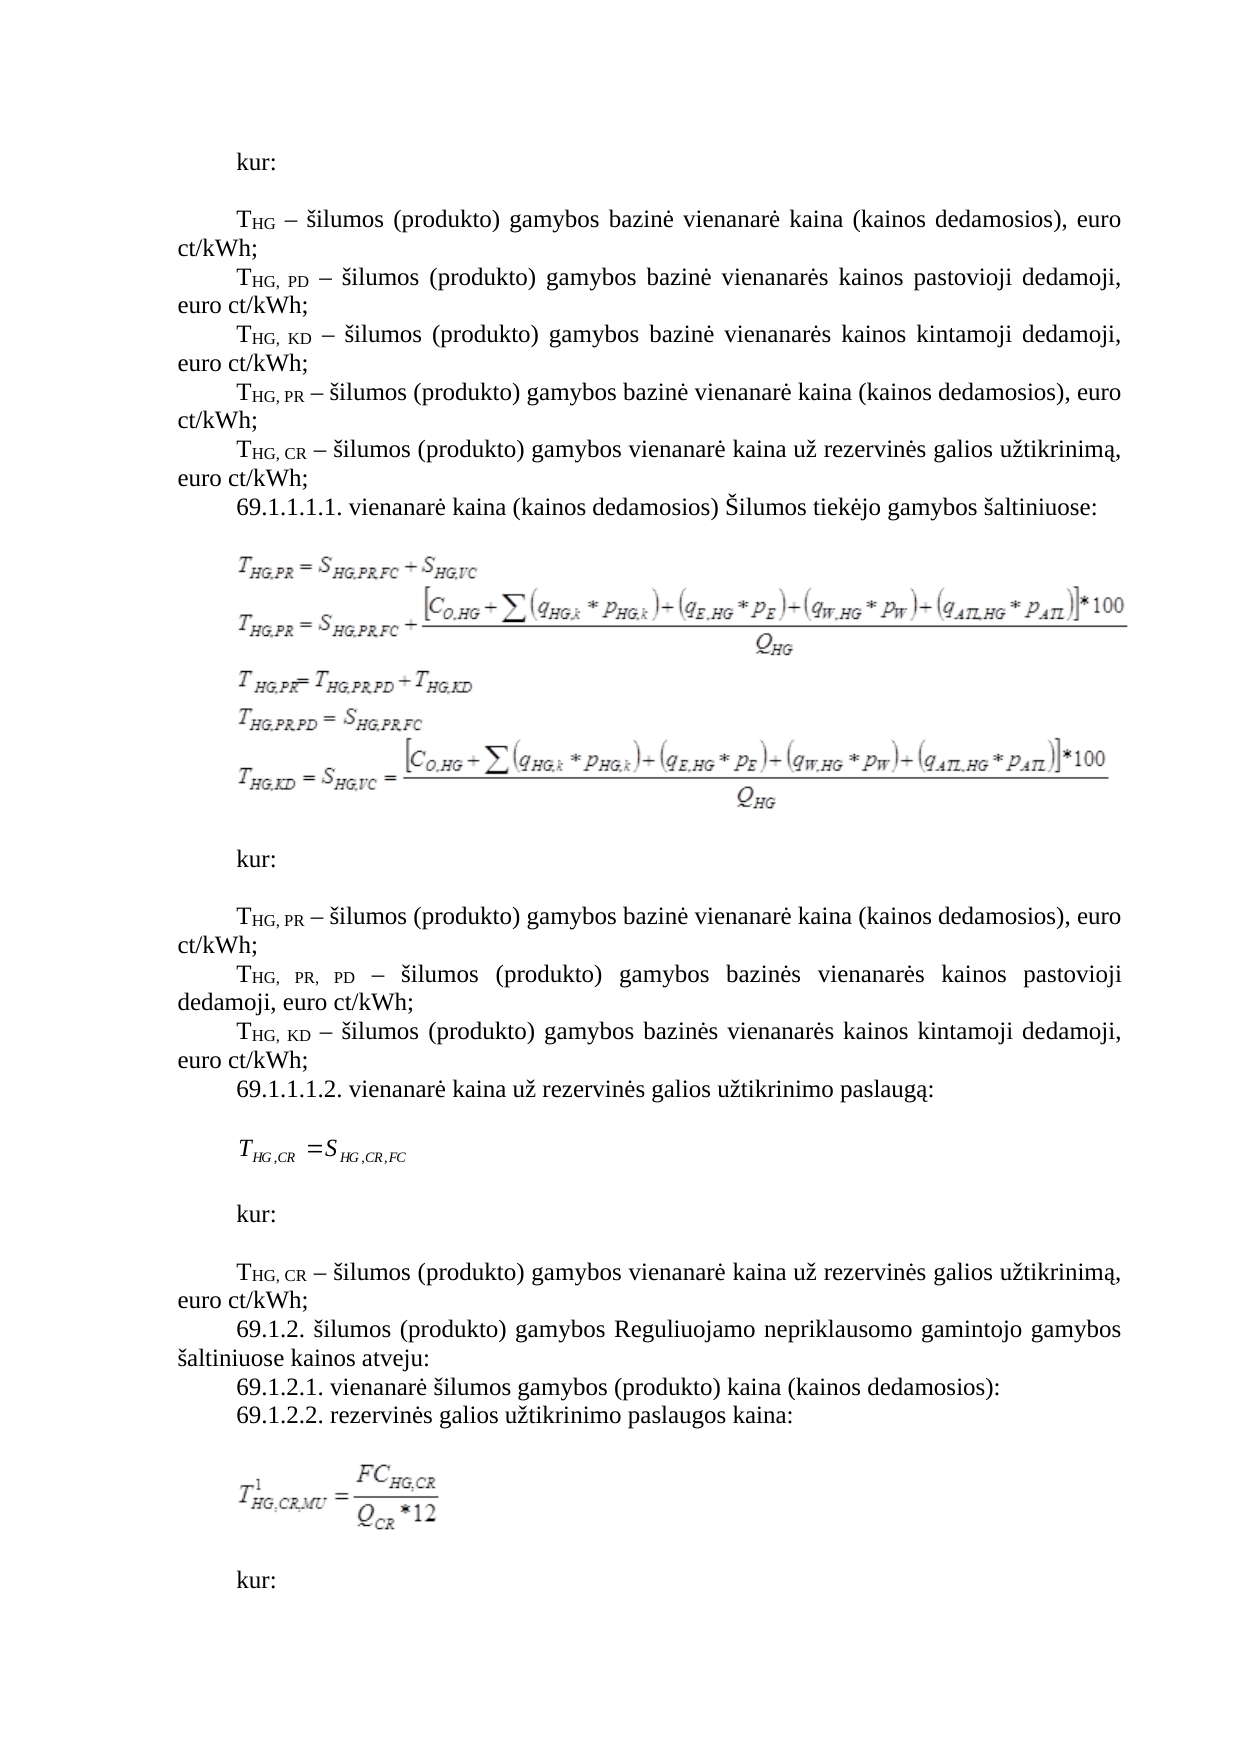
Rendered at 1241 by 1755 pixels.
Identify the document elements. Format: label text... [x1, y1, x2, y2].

text kur: [177, 147, 1122, 176]
text 69.1.2.1. vienanarė šilumos gamybos (produkto) kaina (kainos dedamosios): [177, 1372, 1122, 1400]
text kur: [177, 1199, 1122, 1228]
text THG, CR – šilumos (produkto) gamybos vienanarė kaina už rezervinės galios užtikrinimą, euro ct/kWh; [177, 434, 1122, 492]
text THG, KD – šilumos (produkto) gamybos bazinė vienanarės kainos kintamoji dedamoji, euro ct/kWh; [177, 319, 1122, 377]
text 69.1.2.2. rezervinės galios užtikrinimo paslaugos kaina: [177, 1400, 1122, 1429]
text THG, KD – šilumos (produkto) gamybos bazinės vienanarės kainos kintamoji dedamoji, euro ct/kWh; [177, 1016, 1122, 1074]
text THG, PR – šilumos (produkto) gamybos bazinė vienanarė kaina (kainos dedamosios), euro ct/kWh; [177, 377, 1122, 434]
text 69.1.2. šilumos (produkto) gamybos Reguliuojamo nepriklausomo gamintojo gamybos šaltiniuose kainos atveju: [177, 1314, 1122, 1372]
text THG – šilumos (produkto) gamybos bazinė vienanarė kaina (kainos dedamosios), euro ct/kWh; [177, 204, 1122, 262]
text THG, PD – šilumos (produkto) gamybos bazinė vienanarės kainos pastovioji dedamoji, euro ct/kWh; [177, 262, 1122, 319]
text kur: [177, 844, 1122, 872]
text kur: [177, 1565, 1122, 1593]
text THG, CR – šilumos (produkto) gamybos vienanarė kaina už rezervinės galios užtikrinimą, euro ct/kWh; [177, 1257, 1122, 1314]
text THG, PR – šilumos (produkto) gamybos bazinė vienanarė kaina (kainos dedamosios), euro ct/kWh; [177, 901, 1122, 959]
text 69.1.1.1.2. vienanarė kaina už rezervinės galios užtikrinimo paslaugą: [177, 1074, 1122, 1102]
text 69.1.1.1.1. vienanarė kaina (kainos dedamosios) Šilumos tiekėjo gamybos šaltiniuose: [177, 492, 1122, 521]
text THG, PR, PD – šilumos (produkto) gamybos bazinės vienanarės kainos pastovioji dedamoji, euro ct/kWh; [177, 959, 1122, 1016]
